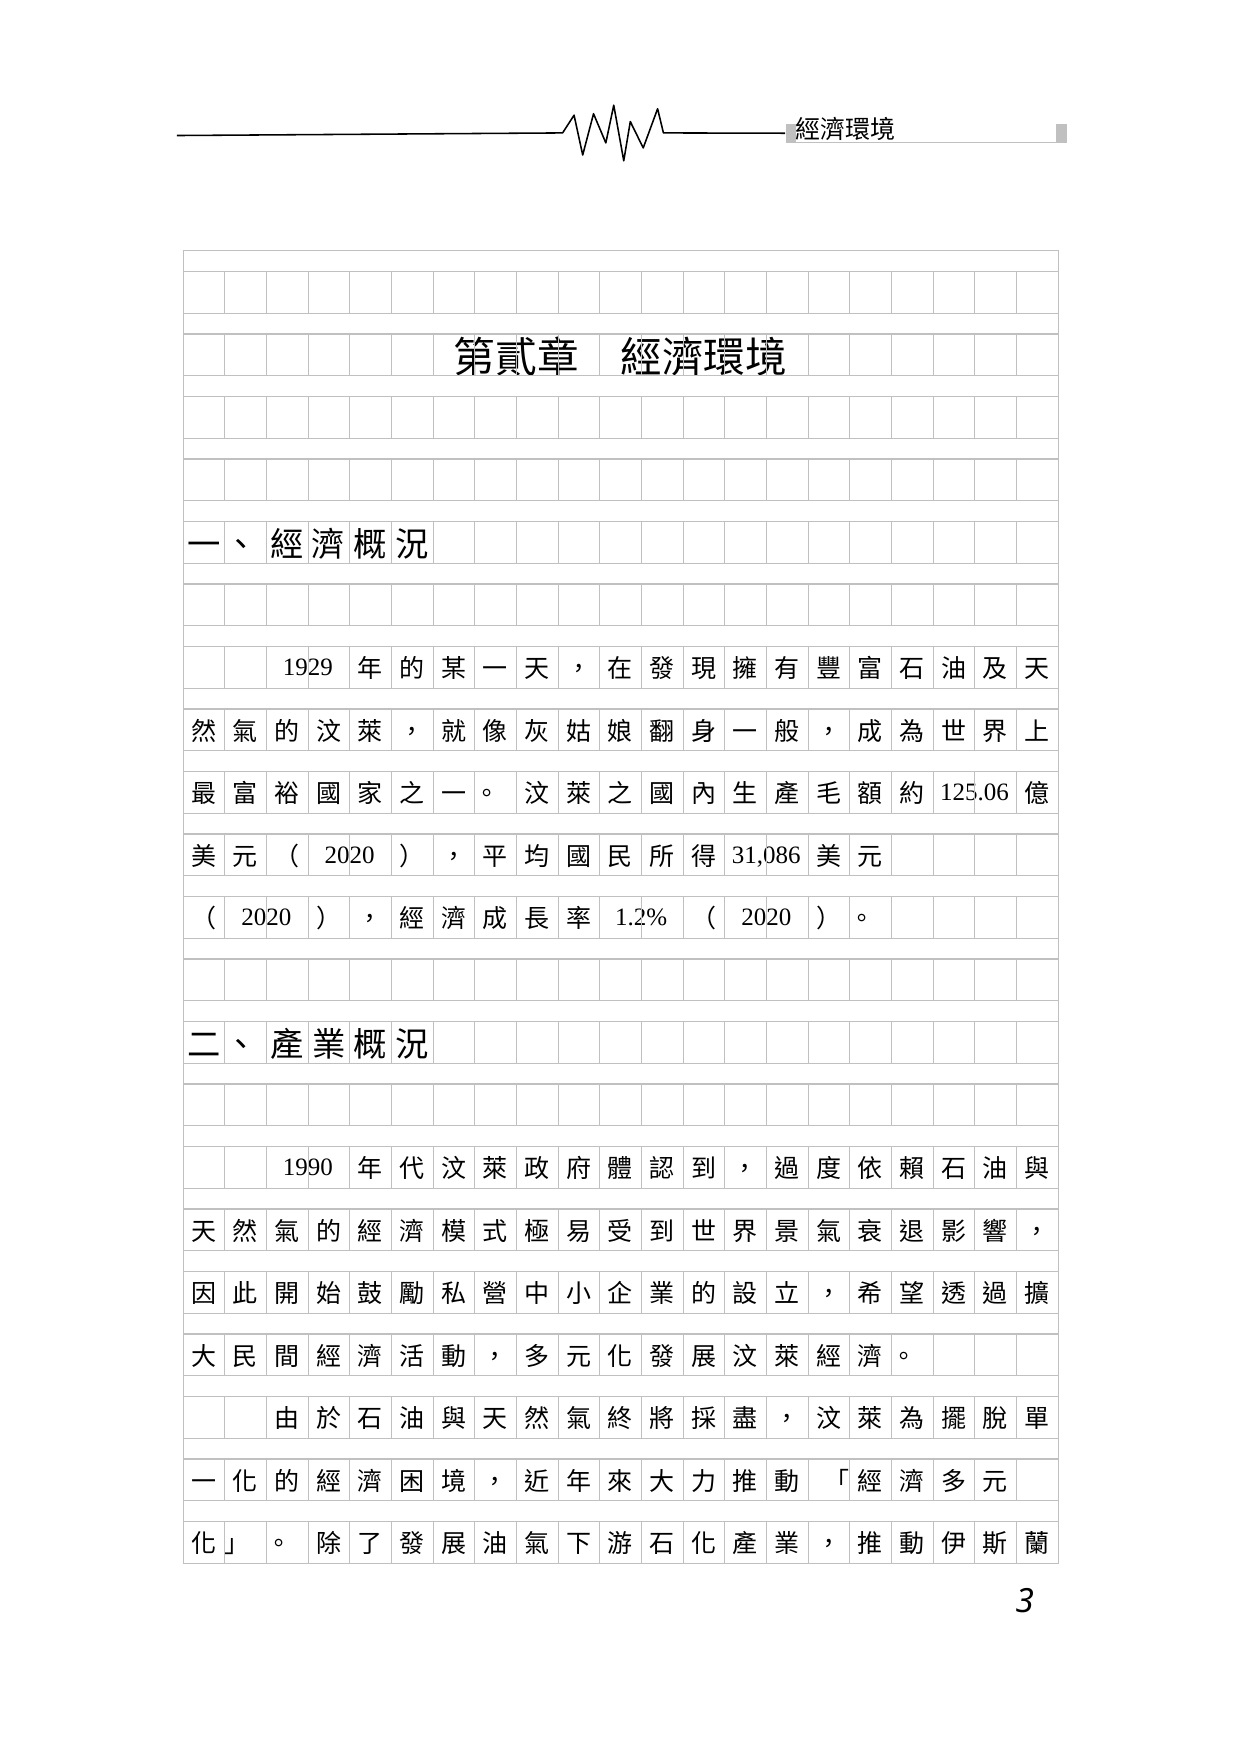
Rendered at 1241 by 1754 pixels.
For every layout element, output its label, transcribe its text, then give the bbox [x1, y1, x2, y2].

text 第貳章 經濟環境 [1017, 335, 1058, 375]
text 1990年代汶萊政府體認到，過度依賴石油與天然氣的經濟模式極易受到世界景氣衰退影響，因此開始鼓勵私營中小企業的設立，希望透過擴大民間經濟活動，多元化發展汶萊經濟。 [184, 1314, 1058, 1333]
text 1990年代汶萊政府體認到，過度依賴石油與天然氣的經濟模式極易受到世界景氣衰退影響，因此開始鼓勵私營中小企業的設立，希望透過擴大民間經濟活動，多元化發展汶萊經濟。 [475, 1335, 516, 1375]
text 一、經濟概況 [892, 522, 933, 563]
text 二、產業概況 [850, 1022, 891, 1063]
text 二、產業概況 [975, 1022, 1016, 1063]
text 1990年代汶萊政府體認到，過度依賴石油與天然氣的經濟模式極易受到世界景氣衰退影響，因此開始鼓勵私營中小企業的設立，希望透過擴大民間經濟活動，多元化發展汶萊經濟。 [392, 1210, 433, 1250]
text 第貳章 經濟環境 [725, 363, 740, 375]
text 二、產業概況 [1017, 1022, 1058, 1063]
text 第貳章 經濟環境 [184, 335, 224, 375]
text 1990年代汶萊政府體認到，過度依賴石油與天然氣的經濟模式極易受到世界景氣衰退影響，因此開始鼓勵私營中小企業的設立，希望透過擴大民間經濟活動，多元化發展汶萊經濟。 [809, 1147, 849, 1188]
text 第貳章 經濟環境 [559, 335, 599, 375]
text 第貳章 經濟環境 [809, 335, 849, 375]
text 二、產業概況 [559, 1022, 599, 1063]
text 二、產業概況 [309, 1022, 349, 1063]
text 第貳章 經濟環境 [934, 335, 974, 375]
text 1990年代汶萊政府體認到，過度依賴石油與天然氣的經濟模式極易受到世界景氣衰退影響，因此開始鼓勵私營中小企業的設立，希望透過擴大民間經濟活動，多元化發展汶萊經濟。 [892, 1272, 933, 1313]
text 1990年代汶萊政府體認到，過度依賴石油與天然氣的經濟模式極易受到世界景氣衰退影響，因此開始鼓勵私營中小企業的設立，希望透過擴大民間經濟活動，多元化發展汶萊經濟。 [975, 1335, 1016, 1375]
text 二、產業概況 [184, 1001, 1058, 1021]
text 一、經濟概況 [642, 522, 683, 563]
text 1990年代汶萊政府體認到，過度依賴石油與天然氣的經濟模式極易受到世界景氣衰退影響，因此開始鼓勵私營中小企業的設立，希望透過擴大民間經濟活動，多元化發展汶萊經濟。 [475, 1210, 516, 1250]
text 二、產業概況 [600, 1022, 641, 1063]
text 一、經濟概況 [767, 522, 808, 563]
text 第貳章 經濟環境 [309, 335, 349, 375]
text 二、產業概況 [434, 1022, 474, 1063]
text 一、經濟概況 [350, 522, 391, 563]
text 1990年代汶萊政府體認到，過度依賴石油與天然氣的經濟模式極易受到世界景氣衰退影響，因此開始鼓勵私營中小企業的設立，希望透過擴大民間經濟活動，多元化發展汶萊經濟。 [642, 1147, 683, 1188]
text 第貳章 經濟環境 [350, 335, 391, 375]
text 1929年的某一天，在發現擁有豐富石油及天然氣的汶萊，就像灰姑娘翻身一般，成為世界上最富裕國家之一。汶萊之國內生產毛額約125.06億美元（2020），平均國民所得31,086美元（2020），經濟成長率1.2%（2020）。 [184, 689, 1058, 708]
text 一、經濟概況 [225, 522, 266, 563]
text 1990年代汶萊政府體認到，過度依賴石油與天然氣的經濟模式極易受到世界景氣衰退影響，因此開始鼓勵私營中小企業的設立，希望透過擴大民間經濟活動，多元化發展汶萊經濟。 [767, 1147, 808, 1188]
text 1929年的某一天，在發現擁有豐富石油及天然氣的汶萊，就像灰姑娘翻身一般，成為世界上最富裕國家之一。汶萊之國內生產毛額約125.06億美元（2020），平均國民所得31,086美元（2020），經濟成長率1.2%（2020）。 [184, 814, 1058, 833]
text 1990年代汶萊政府體認到，過度依賴石油與天然氣的經濟模式極易受到世界景氣衰退影響，因此開始鼓勵私營中小企業的設立，希望透過擴大民間經濟活動，多元化發展汶萊經濟。 [767, 1335, 808, 1375]
text 1990年代汶萊政府體認到，過度依賴石油與天然氣的經濟模式極易受到世界景氣衰退影響，因此開始鼓勵私營中小企業的設立，希望透過擴大民間經濟活動，多元化發展汶萊經濟。 [850, 1272, 891, 1313]
text 1990年代汶萊政府體認到，過度依賴石油與天然氣的經濟模式極易受到世界景氣衰退影響，因此開始鼓勵私營中小企業的設立，希望透過擴大民間經濟活動，多元化發展汶萊經濟。 [475, 1272, 516, 1313]
text 二、產業概況 [725, 1022, 766, 1063]
text 1990年代汶萊政府體認到，過度依賴石油與天然氣的經濟模式極易受到世界景氣衰退影響，因此開始鼓勵私營中小企業的設立，希望透過擴大民間經濟活動，多元化發展汶萊經濟。 [309, 1147, 349, 1188]
text 1990年代汶萊政府體認到，過度依賴石油與天然氣的經濟模式極易受到世界景氣衰退影響，因此開始鼓勵私營中小企業的設立，希望透過擴大民間經濟活動，多元化發展汶萊經濟。 [934, 1147, 974, 1188]
text 第貳章 經濟環境 [225, 335, 266, 375]
text 1990年代汶萊政府體認到，過度依賴石油與天然氣的經濟模式極易受到世界景氣衰退影響，因此開始鼓勵私營中小企業的設立，希望透過擴大民間經濟活動，多元化發展汶萊經濟。 [975, 1210, 1016, 1250]
text 1990年代汶萊政府體認到，過度依賴石油與天然氣的經濟模式極易受到世界景氣衰退影響，因此開始鼓勵私營中小企業的設立，希望透過擴大民間經濟活動，多元化發展汶萊經濟。 [684, 1272, 724, 1313]
text 由於石油與天然氣終將採盡，汶萊為擺脫單一化的經濟困境，近年來大力推動「經濟多元化」。除了發展油氣下游石化產業，推動伊斯蘭金融及清真產業，投資物流與通訊科技產業，發展觀光旅遊業等，增加對農、林、漁業及基礎設施建設的投資外，並積極吸引外資以加速落實「經濟多元化」的目標。 [184, 1501, 1058, 1521]
text 1990年代汶萊政府體認到，過度依賴石油與天然氣的經濟模式極易受到世界景氣衰退影響，因此開始鼓勵私營中小企業的設立，希望透過擴大民間經濟活動，多元化發展汶萊經濟。 [392, 1272, 433, 1313]
text 1990年代汶萊政府體認到，過度依賴石油與天然氣的經濟模式極易受到世界景氣衰退影響，因此開始鼓勵私營中小企業的設立，希望透過擴大民間經濟活動，多元化發展汶萊經濟。 [225, 1335, 266, 1375]
text 1990年代汶萊政府體認到，過度依賴石油與天然氣的經濟模式極易受到世界景氣衰退影響，因此開始鼓勵私營中小企業的設立，希望透過擴大民間經濟活動，多元化發展汶萊經濟。 [267, 1147, 308, 1188]
text 二、產業概況 [350, 1022, 391, 1063]
text 1990年代汶萊政府體認到，過度依賴石油與天然氣的經濟模式極易受到世界景氣衰退影響，因此開始鼓勵私營中小企業的設立，希望透過擴大民間經濟活動，多元化發展汶萊經濟。 [350, 1272, 391, 1313]
text 第貳章 經濟環境 [892, 335, 933, 375]
text 1990年代汶萊政府體認到，過度依賴石油與天然氣的經濟模式極易受到世界景氣衰退影響，因此開始鼓勵私營中小企業的設立，希望透過擴大民間經濟活動，多元化發展汶萊經濟。 [517, 1272, 558, 1313]
text 二、產業概況 [267, 1022, 308, 1063]
text 1990年代汶萊政府體認到，過度依賴石油與天然氣的經濟模式極易受到世界景氣衰退影響，因此開始鼓勵私營中小企業的設立，希望透過擴大民間經濟活動，多元化發展汶萊經濟。 [725, 1335, 766, 1375]
text 第貳章 經濟環境 [517, 335, 558, 375]
text 1990年代汶萊政府體認到，過度依賴石油與天然氣的經濟模式極易受到世界景氣衰退影響，因此開始鼓勵私營中小企業的設立，希望透過擴大民間經濟活動，多元化發展汶萊經濟。 [600, 1335, 641, 1375]
text 1990年代汶萊政府體認到，過度依賴石油與天然氣的經濟模式極易受到世界景氣衰退影響，因此開始鼓勵私營中小企業的設立，希望透過擴大民間經濟活動，多元化發展汶萊經濟。 [1017, 1147, 1058, 1188]
text 1990年代汶萊政府體認到，過度依賴石油與天然氣的經濟模式極易受到世界景氣衰退影響，因此開始鼓勵私營中小企業的設立，希望透過擴大民間經濟活動，多元化發展汶萊經濟。 [309, 1272, 349, 1313]
text 1990年代汶萊政府體認到，過度依賴石油與天然氣的經濟模式極易受到世界景氣衰退影響，因此開始鼓勵私營中小企業的設立，希望透過擴大民間經濟活動，多元化發展汶萊經濟。 [934, 1272, 974, 1313]
text 第貳章 經濟環境 [684, 335, 724, 375]
text 一、經濟概況 [1017, 522, 1058, 563]
text 第貳章 經濟環境 [184, 314, 1058, 333]
text 1990年代汶萊政府體認到，過度依賴石油與天然氣的經濟模式極易受到世界景氣衰退影響，因此開始鼓勵私營中小企業的設立，希望透過擴大民間經濟活動，多元化發展汶萊經濟。 [1017, 1335, 1058, 1375]
text 一、經濟概況 [392, 522, 433, 563]
text 二、產業概況 [934, 1022, 974, 1063]
text 1990年代汶萊政府體認到，過度依賴石油與天然氣的經濟模式極易受到世界景氣衰退影響，因此開始鼓勵私營中小企業的設立，希望透過擴大民間經濟活動，多元化發展汶萊經濟。 [184, 1189, 1058, 1208]
text 1929年的某一天，在發現擁有豐富石油及天然氣的汶萊，就像灰姑娘翻身一般，成為世界上最富裕國家之一。汶萊之國內生產毛額約125.06億美元（2020），平均國民所得31,086美元（2020），經濟成長率1.2%（2020）。 [184, 626, 1058, 646]
text 1990年代汶萊政府體認到，過度依賴石油與天然氣的經濟模式極易受到世界景氣衰退影響，因此開始鼓勵私營中小企業的設立，希望透過擴大民間經濟活動，多元化發展汶萊經濟。 [392, 1335, 433, 1375]
text 1990年代汶萊政府體認到，過度依賴石油與天然氣的經濟模式極易受到世界景氣衰退影響，因此開始鼓勵私營中小企業的設立，希望透過擴大民間經濟活動，多元化發展汶萊經濟。 [684, 1147, 724, 1188]
text 二、產業概況 [392, 1022, 433, 1063]
text 一、經濟概況 [684, 522, 724, 563]
text 一、經濟概況 [475, 522, 516, 563]
text 二、產業概況 [767, 1022, 808, 1063]
text 1990年代汶萊政府體認到，過度依賴石油與天然氣的經濟模式極易受到世界景氣衰退影響，因此開始鼓勵私營中小企業的設立，希望透過擴大民間經濟活動，多元化發展汶萊經濟。 [267, 1272, 308, 1313]
text 1990年代汶萊政府體認到，過度依賴石油與天然氣的經濟模式極易受到世界景氣衰退影響，因此開始鼓勵私營中小企業的設立，希望透過擴大民間經濟活動，多元化發展汶萊經濟。 [850, 1147, 891, 1188]
text 1990年代汶萊政府體認到，過度依賴石油與天然氣的經濟模式極易受到世界景氣衰退影響，因此開始鼓勵私營中小企業的設立，希望透過擴大民間經濟活動，多元化發展汶萊經濟。 [184, 1126, 1058, 1146]
text 1990年代汶萊政府體認到，過度依賴石油與天然氣的經濟模式極易受到世界景氣衰退影響，因此開始鼓勵私營中小企業的設立，希望透過擴大民間經濟活動，多元化發展汶萊經濟。 [600, 1210, 641, 1250]
text 一、經濟概況 [850, 522, 891, 563]
text 1990年代汶萊政府體認到，過度依賴石油與天然氣的經濟模式極易受到世界景氣衰退影響，因此開始鼓勵私營中小企業的設立，希望透過擴大民間經濟活動，多元化發展汶萊經濟。 [350, 1210, 391, 1250]
text 由於石油與天然氣終將採盡，汶萊為擺脫單一化的經濟困境，近年來大力推動「經濟多元化」。除了發展油氣下游石化產業，推動伊斯蘭金融及清真產業，投資物流與通訊科技產業，發展觀光旅遊業等，增加對農、林、漁業及基礎設施建設的投資外，並積極吸引外資以加速落實「經濟多元化」的目標。 [184, 1376, 1058, 1396]
text 1990年代汶萊政府體認到，過度依賴石油與天然氣的經濟模式極易受到世界景氣衰退影響，因此開始鼓勵私營中小企業的設立，希望透過擴大民間經濟活動，多元化發展汶萊經濟。 [184, 1251, 1058, 1271]
text 1990年代汶萊政府體認到，過度依賴石油與天然氣的經濟模式極易受到世界景氣衰退影響，因此開始鼓勵私營中小企業的設立，希望透過擴大民間經濟活動，多元化發展汶萊經濟。 [434, 1272, 474, 1313]
text 1990年代汶萊政府體認到，過度依賴石油與天然氣的經濟模式極易受到世界景氣衰退影響，因此開始鼓勵私營中小企業的設立，希望透過擴大民間經濟活動，多元化發展汶萊經濟。 [1017, 1272, 1058, 1313]
text 1990年代汶萊政府體認到，過度依賴石油與天然氣的經濟模式極易受到世界景氣衰退影響，因此開始鼓勵私營中小企業的設立，希望透過擴大民間經濟活動，多元化發展汶萊經濟。 [392, 1147, 433, 1188]
text 1990年代汶萊政府體認到，過度依賴石油與天然氣的經濟模式極易受到世界景氣衰退影響，因此開始鼓勵私營中小企業的設立，希望透過擴大民間經濟活動，多元化發展汶萊經濟。 [850, 1210, 891, 1250]
text 第貳章 經濟環境 [642, 335, 683, 375]
text 1990年代汶萊政府體認到，過度依賴石油與天然氣的經濟模式極易受到世界景氣衰退影響，因此開始鼓勵私營中小企業的設立，希望透過擴大民間經濟活動，多元化發展汶萊經濟。 [225, 1272, 266, 1313]
text 二、產業概況 [642, 1022, 683, 1063]
text 第貳章 經濟環境 [850, 335, 891, 375]
text 1990年代汶萊政府體認到，過度依賴石油與天然氣的經濟模式極易受到世界景氣衰退影響，因此開始鼓勵私營中小企業的設立，希望透過擴大民間經濟活動，多元化發展汶萊經濟。 [725, 1210, 766, 1250]
text 1990年代汶萊政府體認到，過度依賴石油與天然氣的經濟模式極易受到世界景氣衰退影響，因此開始鼓勵私營中小企業的設立，希望透過擴大民間經濟活動，多元化發展汶萊經濟。 [892, 1210, 933, 1250]
text 1990年代汶萊政府體認到，過度依賴石油與天然氣的經濟模式極易受到世界景氣衰退影響，因此開始鼓勵私營中小企業的設立，希望透過擴大民間經濟活動，多元化發展汶萊經濟。 [517, 1335, 558, 1375]
text 一、經濟概況 [517, 522, 558, 563]
text 第貳章 經濟環境 [434, 335, 474, 375]
text 由於石油與天然氣終將採盡，汶萊為擺脫單一化的經濟困境，近年來大力推動「經濟多元化」。除了發展油氣下游石化產業，推動伊斯蘭金融及清真產業，投資物流與通訊科技產業，發展觀光旅遊業等，增加對農、林、漁業及基礎設施建設的投資外，並積極吸引外資以加速落實「經濟多元化」的目標。 [184, 1439, 1058, 1458]
text 1990年代汶萊政府體認到，過度依賴石油與天然氣的經濟模式極易受到世界景氣衰退影響，因此開始鼓勵私營中小企業的設立，希望透過擴大民間經濟活動，多元化發展汶萊經濟。 [559, 1147, 599, 1188]
text 1990年代汶萊政府體認到，過度依賴石油與天然氣的經濟模式極易受到世界景氣衰退影響，因此開始鼓勵私營中小企業的設立，希望透過擴大民間經濟活動，多元化發展汶萊經濟。 [225, 1210, 266, 1250]
text 1990年代汶萊政府體認到，過度依賴石油與天然氣的經濟模式極易受到世界景氣衰退影響，因此開始鼓勵私營中小企業的設立，希望透過擴大民間經濟活動，多元化發展汶萊經濟。 [517, 1210, 558, 1250]
text 1990年代汶萊政府體認到，過度依賴石油與天然氣的經濟模式極易受到世界景氣衰退影響，因此開始鼓勵私營中小企業的設立，希望透過擴大民間經濟活動，多元化發展汶萊經濟。 [892, 1147, 933, 1188]
text 二、產業概況 [892, 1022, 933, 1063]
text 一、經濟概況 [267, 522, 308, 563]
text 1990年代汶萊政府體認到，過度依賴石油與天然氣的經濟模式極易受到世界景氣衰退影響，因此開始鼓勵私營中小企業的設立，希望透過擴大民間經濟活動，多元化發展汶萊經濟。 [1017, 1210, 1058, 1250]
text 一、經濟概況 [809, 522, 849, 563]
text 1990年代汶萊政府體認到，過度依賴石油與天然氣的經濟模式極易受到世界景氣衰退影響，因此開始鼓勵私營中小企業的設立，希望透過擴大民間經濟活動，多元化發展汶萊經濟。 [725, 1272, 766, 1313]
text 1990年代汶萊政府體認到，過度依賴石油與天然氣的經濟模式極易受到世界景氣衰退影響，因此開始鼓勵私營中小企業的設立，希望透過擴大民間經濟活動，多元化發展汶萊經濟。 [267, 1335, 308, 1375]
text 1929年的某一天，在發現擁有豐富石油及天然氣的汶萊，就像灰姑娘翻身一般，成為世界上最富裕國家之一。汶萊之國內生產毛額約125.06億美元（2020），平均國民所得31,086美元（2020），經濟成長率1.2%（2020）。 [184, 876, 1058, 896]
text 1990年代汶萊政府體認到，過度依賴石油與天然氣的經濟模式極易受到世界景氣衰退影響，因此開始鼓勵私營中小企業的設立，希望透過擴大民間經濟活動，多元化發展汶萊經濟。 [850, 1335, 891, 1375]
text 一、經濟概況 [725, 522, 766, 563]
text 二、產業概況 [475, 1022, 516, 1063]
text 1990年代汶萊政府體認到，過度依賴石油與天然氣的經濟模式極易受到世界景氣衰退影響，因此開始鼓勵私營中小企業的設立，希望透過擴大民間經濟活動，多元化發展汶萊經濟。 [434, 1147, 474, 1188]
text 1990年代汶萊政府體認到，過度依賴石油與天然氣的經濟模式極易受到世界景氣衰退影響，因此開始鼓勵私營中小企業的設立，希望透過擴大民間經濟活動，多元化發展汶萊經濟。 [600, 1272, 641, 1313]
text 二、產業概況 [225, 1022, 266, 1063]
text 二、產業概況 [809, 1022, 849, 1063]
text 1990年代汶萊政府體認到，過度依賴石油與天然氣的經濟模式極易受到世界景氣衰退影響，因此開始鼓勵私營中小企業的設立，希望透過擴大民間經濟活動，多元化發展汶萊經濟。 [184, 1272, 224, 1313]
text 1990年代汶萊政府體認到，過度依賴石油與天然氣的經濟模式極易受到世界景氣衰退影響，因此開始鼓勵私營中小企業的設立，希望透過擴大民間經濟活動，多元化發展汶萊經濟。 [350, 1147, 391, 1188]
text 第貳章 經濟環境 [475, 335, 516, 375]
text 一、經濟概況 [934, 522, 974, 563]
text 1990年代汶萊政府體認到，過度依賴石油與天然氣的經濟模式極易受到世界景氣衰退影響，因此開始鼓勵私營中小企業的設立，希望透過擴大民間經濟活動，多元化發展汶萊經濟。 [225, 1147, 266, 1188]
text 一、經濟概況 [559, 522, 599, 563]
text 1990年代汶萊政府體認到，過度依賴石油與天然氣的經濟模式極易受到世界景氣衰退影響，因此開始鼓勵私營中小企業的設立，希望透過擴大民間經濟活動，多元化發展汶萊經濟。 [184, 1147, 224, 1188]
text 第貳章 經濟環境 [600, 335, 641, 375]
text 1990年代汶萊政府體認到，過度依賴石油與天然氣的經濟模式極易受到世界景氣衰退影響，因此開始鼓勵私營中小企業的設立，希望透過擴大民間經濟活動，多元化發展汶萊經濟。 [642, 1272, 683, 1313]
text 第貳章 經濟環境 [517, 345, 528, 375]
text 第貳章 經濟環境 [392, 335, 433, 375]
text 1990年代汶萊政府體認到，過度依賴石油與天然氣的經濟模式極易受到世界景氣衰退影響，因此開始鼓勵私營中小企業的設立，希望透過擴大民間經濟活動，多元化發展汶萊經濟。 [975, 1272, 1016, 1313]
text 1990年代汶萊政府體認到，過度依賴石油與天然氣的經濟模式極易受到世界景氣衰退影響，因此開始鼓勵私營中小企業的設立，希望透過擴大民間經濟活動，多元化發展汶萊經濟。 [559, 1272, 599, 1313]
text 1990年代汶萊政府體認到，過度依賴石油與天然氣的經濟模式極易受到世界景氣衰退影響，因此開始鼓勵私營中小企業的設立，希望透過擴大民間經濟活動，多元化發展汶萊經濟。 [475, 1147, 516, 1188]
text 1990年代汶萊政府體認到，過度依賴石油與天然氣的經濟模式極易受到世界景氣衰退影響，因此開始鼓勵私營中小企業的設立，希望透過擴大民間經濟活動，多元化發展汶萊經濟。 [350, 1335, 391, 1375]
text 1990年代汶萊政府體認到，過度依賴石油與天然氣的經濟模式極易受到世界景氣衰退影響，因此開始鼓勵私營中小企業的設立，希望透過擴大民間經濟活動，多元化發展汶萊經濟。 [642, 1210, 683, 1250]
text 1990年代汶萊政府體認到，過度依賴石油與天然氣的經濟模式極易受到世界景氣衰退影響，因此開始鼓勵私營中小企業的設立，希望透過擴大民間經濟活動，多元化發展汶萊經濟。 [642, 1335, 683, 1375]
text 1990年代汶萊政府體認到，過度依賴石油與天然氣的經濟模式極易受到世界景氣衰退影響，因此開始鼓勵私營中小企業的設立，希望透過擴大民間經濟活動，多元化發展汶萊經濟。 [517, 1147, 558, 1188]
text 1990年代汶萊政府體認到，過度依賴石油與天然氣的經濟模式極易受到世界景氣衰退影響，因此開始鼓勵私營中小企業的設立，希望透過擴大民間經濟活動，多元化發展汶萊經濟。 [809, 1272, 849, 1313]
text 二、產業概況 [684, 1022, 724, 1063]
text 二、產業概況 [517, 1022, 558, 1063]
text 一、經濟概況 [600, 522, 641, 563]
text 一、經濟概況 [434, 522, 474, 563]
text 一、經濟概況 [975, 522, 1016, 563]
text 第貳章 經濟環境 [767, 335, 808, 375]
text 1990年代汶萊政府體認到，過度依賴石油與天然氣的經濟模式極易受到世界景氣衰退影響，因此開始鼓勵私營中小企業的設立，希望透過擴大民間經濟活動，多元化發展汶萊經濟。 [600, 1147, 641, 1188]
text 1990年代汶萊政府體認到，過度依賴石油與天然氣的經濟模式極易受到世界景氣衰退影響，因此開始鼓勵私營中小企業的設立，希望透過擴大民間經濟活動，多元化發展汶萊經濟。 [267, 1210, 308, 1250]
text 二、產業概況 [184, 1022, 224, 1063]
text 1990年代汶萊政府體認到，過度依賴石油與天然氣的經濟模式極易受到世界景氣衰退影響，因此開始鼓勵私營中小企業的設立，希望透過擴大民間經濟活動，多元化發展汶萊經濟。 [725, 1147, 766, 1188]
text 一、經濟概況 [184, 501, 1058, 521]
text 1990年代汶萊政府體認到，過度依賴石油與天然氣的經濟模式極易受到世界景氣衰退影響，因此開始鼓勵私營中小企業的設立，希望透過擴大民間經濟活動，多元化發展汶萊經濟。 [767, 1210, 808, 1250]
text 第貳章 經濟環境 [725, 335, 766, 375]
text 一、經濟概況 [184, 522, 224, 563]
text 1929年的某一天，在發現擁有豐富石油及天然氣的汶萊，就像灰姑娘翻身一般，成為世界上最富裕國家之一。汶萊之國內生產毛額約125.06億美元（2020），平均國民所得31,086美元（2020），經濟成長率1.2%（2020）。 [184, 751, 1058, 771]
text 1990年代汶萊政府體認到，過度依賴石油與天然氣的經濟模式極易受到世界景氣衰退影響，因此開始鼓勵私營中小企業的設立，希望透過擴大民間經濟活動，多元化發展汶萊經濟。 [892, 1335, 933, 1375]
text 第貳章 經濟環境 [975, 335, 1016, 375]
text 1990年代汶萊政府體認到，過度依賴石油與天然氣的經濟模式極易受到世界景氣衰退影響，因此開始鼓勵私營中小企業的設立，希望透過擴大民間經濟活動，多元化發展汶萊經濟。 [975, 1147, 1016, 1188]
text 第貳章 經濟環境 [267, 335, 308, 375]
text 1990年代汶萊政府體認到，過度依賴石油與天然氣的經濟模式極易受到世界景氣衰退影響，因此開始鼓勵私營中小企業的設立，希望透過擴大民間經濟活動，多元化發展汶萊經濟。 [767, 1272, 808, 1313]
text 一、經濟概況 [309, 522, 349, 563]
